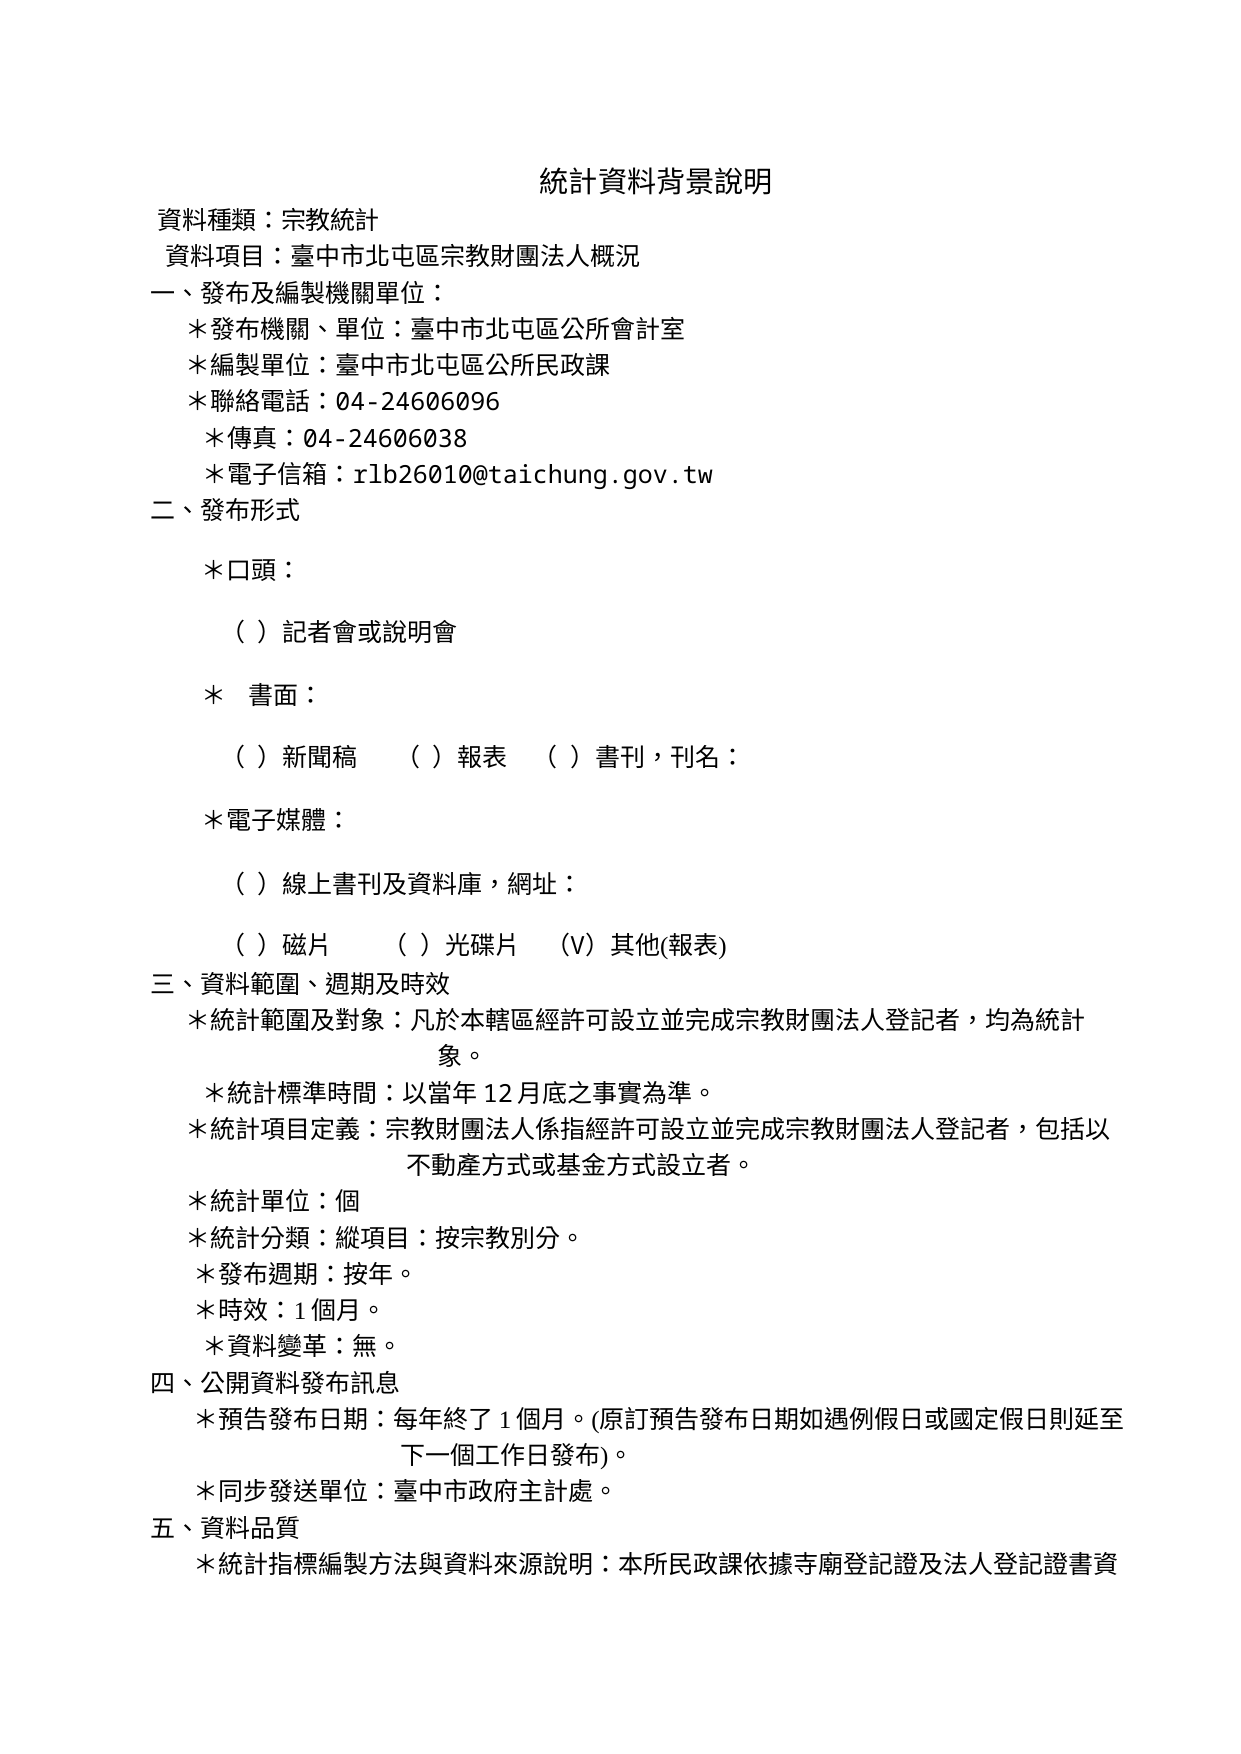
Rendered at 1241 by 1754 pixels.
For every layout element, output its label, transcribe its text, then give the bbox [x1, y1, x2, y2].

text 資料種類：宗教統計 [158, 201, 1125, 237]
text （ ）線上書刊及資料庫，網址： [187, 839, 1125, 902]
text ＊傳真：04-24606038 [173, 418, 1125, 454]
text ＊發布週期：按年。 [187, 1254, 1125, 1291]
text 五、資料品質 [150, 1508, 1125, 1544]
text 象。 [437, 1037, 1125, 1073]
text 二、發布形式 [150, 491, 1125, 527]
text ＊同步發送單位：臺中市政府主計處。 [187, 1472, 1125, 1508]
text ＊統計分類：縱項目：按宗教別分。 [173, 1218, 1125, 1254]
text ＊資料變革：無。 [187, 1327, 1125, 1363]
text ＊統計單位：個 [173, 1182, 1125, 1218]
text ＊統計範圍及對象：凡於本轄區經許可設立並完成宗教財團法人登記者，均為統計 [173, 1001, 1125, 1037]
text ＊編製單位：臺中市北屯區公所民政課 [173, 346, 1125, 382]
text （ ）磁片 （ ）光碟片 （V）其他(報表) [187, 902, 1125, 964]
text ＊統計標準時間：以當年12月底之事實為準。 [173, 1073, 1125, 1109]
text 四、公開資料發布訊息 [150, 1363, 1125, 1399]
text 統計資料背景說明 [187, 158, 1125, 201]
text ＊預告發布日期：每年終了1個月。(原訂預告發布日期如遇例假日或國定假日則延至下一個工作日發布)。 [187, 1399, 1125, 1472]
text ＊統計指標編製方法與資料來源說明：本所民政課依據寺廟登記證及法人登記證書資 [187, 1544, 1125, 1581]
text ＊統計項目定義：宗教財團法人係指經許可設立並完成宗教財團法人登記者，包括以不動產方式或基金方式設立者。 [173, 1109, 1125, 1182]
text ＊聯絡電話：04-24606096 [173, 382, 1125, 418]
text ＊口頭： [187, 527, 1125, 589]
text 三、資料範圍、週期及時效 [150, 964, 1125, 1001]
text ＊時效：1個月。 [187, 1291, 1125, 1327]
text 一、發布及編製機關單位： [150, 273, 1125, 309]
text 資料項目：臺中市北屯區宗教財團法人概況 [150, 237, 1125, 273]
text （ ）記者會或說明會 [187, 589, 1125, 652]
text （ ）新聞稿 （ ）報表 （ ）書刊，刊名： [187, 714, 1125, 777]
text ＊電子媒體： [187, 777, 1125, 839]
text ＊發布機關、單位：臺中市北屯區公所會計室 [173, 309, 1125, 346]
text ＊電子信箱：rlb26010@taichung.gov.tw [173, 454, 1125, 491]
list 書面： [187, 652, 1125, 714]
